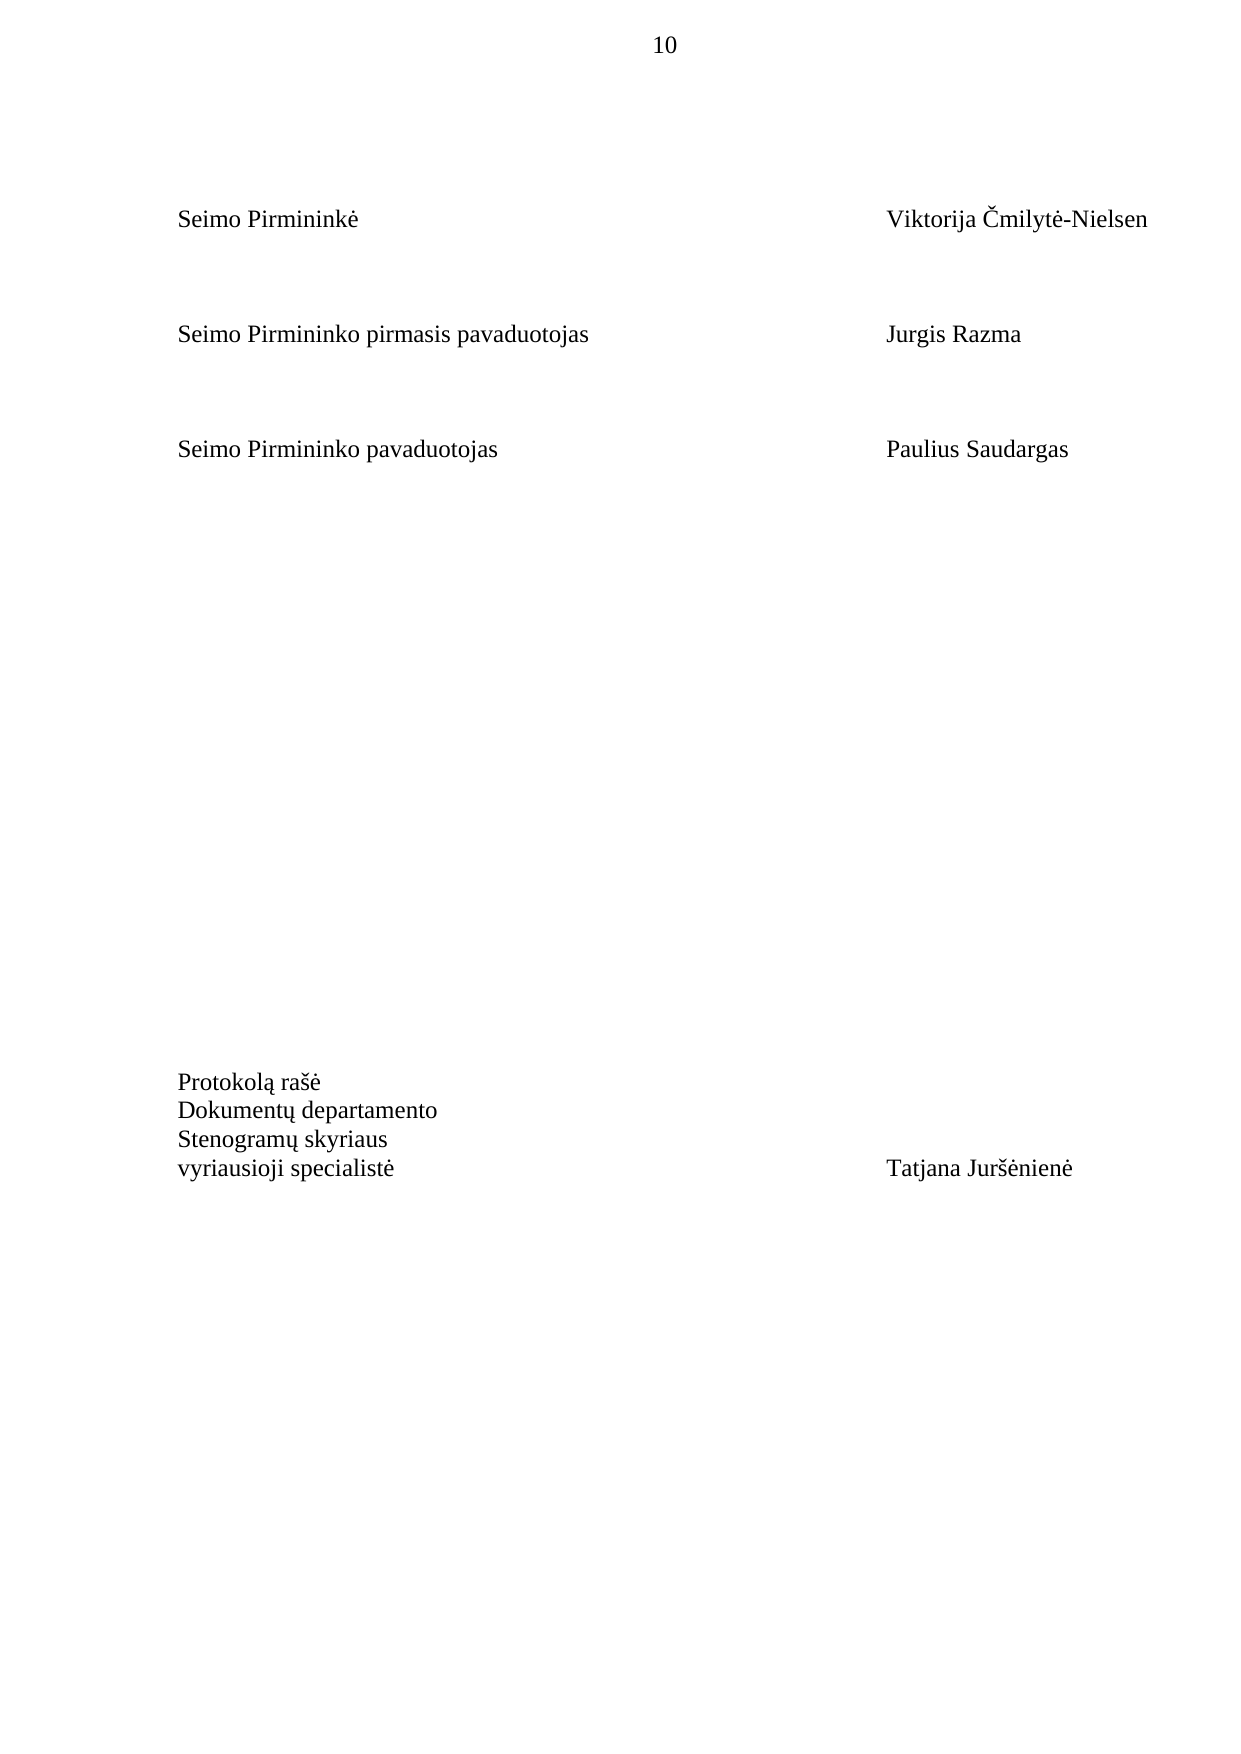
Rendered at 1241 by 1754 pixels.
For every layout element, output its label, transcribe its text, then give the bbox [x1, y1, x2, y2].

text Stenogramų skyriaus [177, 1124, 1152, 1153]
text Protokolą rašė [177, 1067, 1152, 1096]
text Seimo Pirmininko pavaduotojas Paulius Saudargas [177, 434, 1152, 463]
text Dokumentų departamento [177, 1096, 1152, 1124]
text vyriausioji specialistė Tatjana Juršėnienė [177, 1153, 1152, 1182]
text Seimo Pirmininko pirmasis pavaduotojas Jurgis Razma [177, 319, 1152, 348]
text Seimo Pirmininkė Viktorija Čmilytė-Nielsen [177, 204, 1152, 233]
